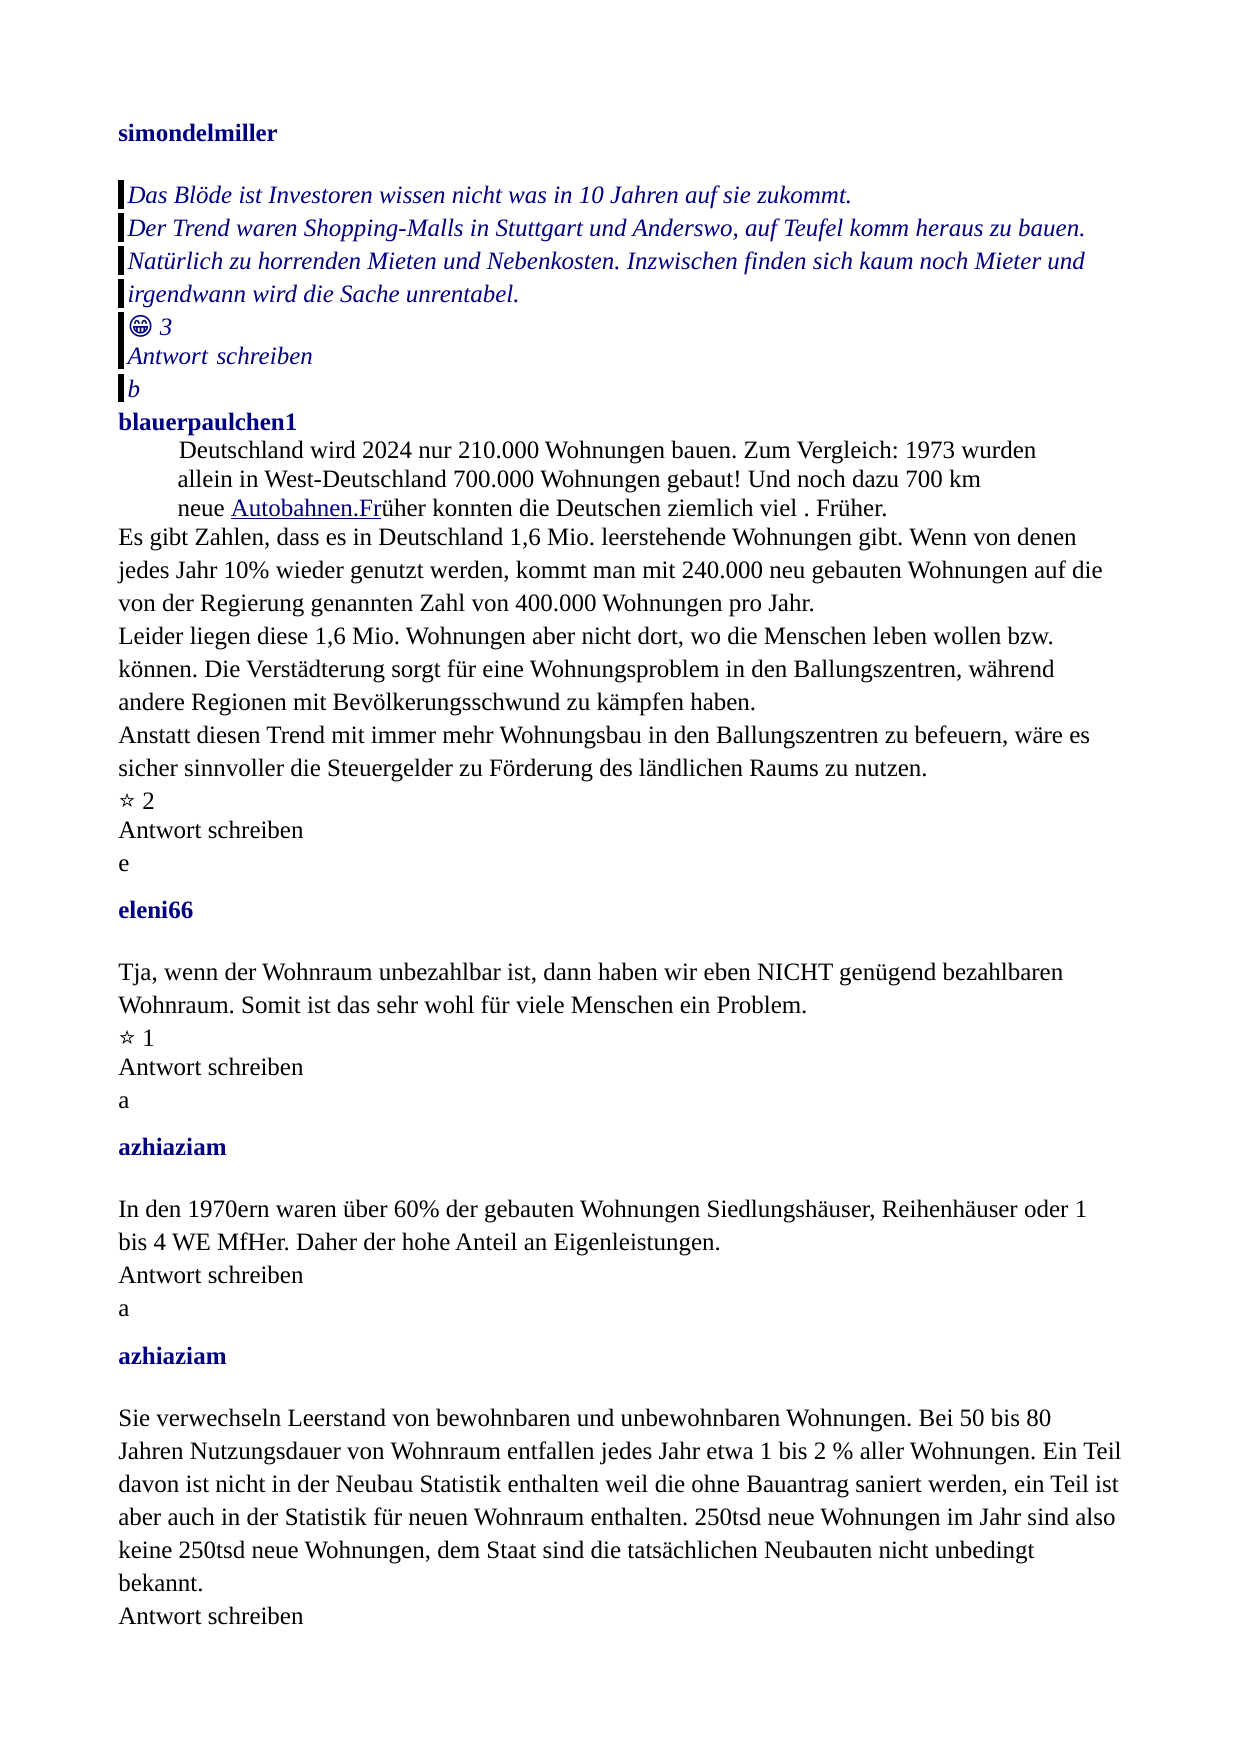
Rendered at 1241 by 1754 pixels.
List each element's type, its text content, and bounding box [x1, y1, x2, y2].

text Antwort schreiben [124, 341, 1122, 369]
text Antwort schreiben [118, 815, 1122, 843]
subtitle eleni66 [118, 895, 1122, 924]
text Der Trend waren Shopping-Malls in Stuttgart und Anderswo, auf Teufel komm heraus zu bauen. Natürlich zu horrenden Mieten und Nebenkosten. Inzwischen finden sich kaum noch Mieter und irgendwann wird die Sache unrentabel. [118, 213, 1122, 308]
text ⭐️ 2 [118, 786, 1122, 815]
text a [118, 1085, 1122, 1114]
text Antwort schreiben [118, 1052, 1122, 1081]
text b [124, 374, 1122, 402]
subtitle azhiaziam [118, 1132, 1122, 1161]
text In den 1970ern waren über 60% der gebauten Wohnungen Siedlungshäuser, Reihenhäuser oder 1 bis 4 WE MfHer. Daher der hohe Anteil an Eigenleistungen. [118, 1194, 1122, 1256]
text Deutschland wird 2024 nur 210.000 Wohnungen bauen. Zum Vergleich: 1973 wurden allein in West-Deutschland 700.000 Wohnungen gebaut! Und noch dazu 700 km neue Autobahnen.Früher konnten die Deutschen ziemlich viel . Früher. [177, 436, 1063, 522]
text e [118, 848, 1122, 876]
text Tja, wenn der Wohnraum unbezahlbar ist, dann haben wir eben NICHT genügend bezahlbaren Wohnraum. Somit ist das sehr wohl für viele Menschen ein Problem. [118, 957, 1122, 1019]
text Antwort schreiben [118, 1260, 1122, 1289]
text Es gibt Zahlen, dass es in Deutschland 1,6 Mio. leerstehende Wohnungen gibt. Wenn von denen jedes Jahr 10% wieder genutzt werden, kommt man mit 240.000 neu gebauten Wohnungen auf die von der Regierung genannten Zahl von 400.000 Wohnungen pro Jahr. [118, 522, 1122, 617]
subtitle simondelmiller [118, 118, 1122, 147]
text 😁 3 [124, 312, 1122, 341]
text Anstatt diesen Trend mit immer mehr Wohnungsbau in den Ballungszentren zu befeuern, wäre es sicher sinnvoller die Steuergelder zu Förderung des ländlichen Raums zu nutzen. [118, 720, 1122, 782]
subtitle azhiaziam [118, 1341, 1122, 1370]
subtitle blauerpaulchen1 [118, 407, 1122, 436]
text Sie verwechseln Leerstand von bewohnbaren und unbewohnbaren Wohnungen. Bei 50 bis 80 Jahren Nutzungsdauer von Wohnraum entfallen jedes Jahr etwa 1 bis 2 % aller Wohnungen. Ein Teil davon ist nicht in der Neubau Statistik enthalten weil die ohne Bauantrag saniert werden, ein Teil ist aber auch in der Statistik für neuen Wohnraum enthalten. 250tsd neue Wohnungen im Jahr sind also keine 250tsd neue Wohnungen, dem Staat sind die tatsächlichen Neubauten nicht unbedingt bekannt. [118, 1403, 1122, 1597]
text ⭐️ 1 [118, 1023, 1122, 1052]
text a [118, 1293, 1122, 1322]
text Das Blöde ist Investoren wissen nicht was in 10 Jahren auf sie zukommt. [124, 180, 1122, 209]
text Leider liegen diese 1,6 Mio. Wohnungen aber nicht dort, wo die Menschen leben wollen bzw. können. Die Verstädterung sorgt für eine Wohnungsproblem in den Ballungszentren, während andere Regionen mit Bevölkerungsschwund zu kämpfen haben. [118, 621, 1122, 716]
text Antwort schreiben [118, 1601, 1122, 1629]
